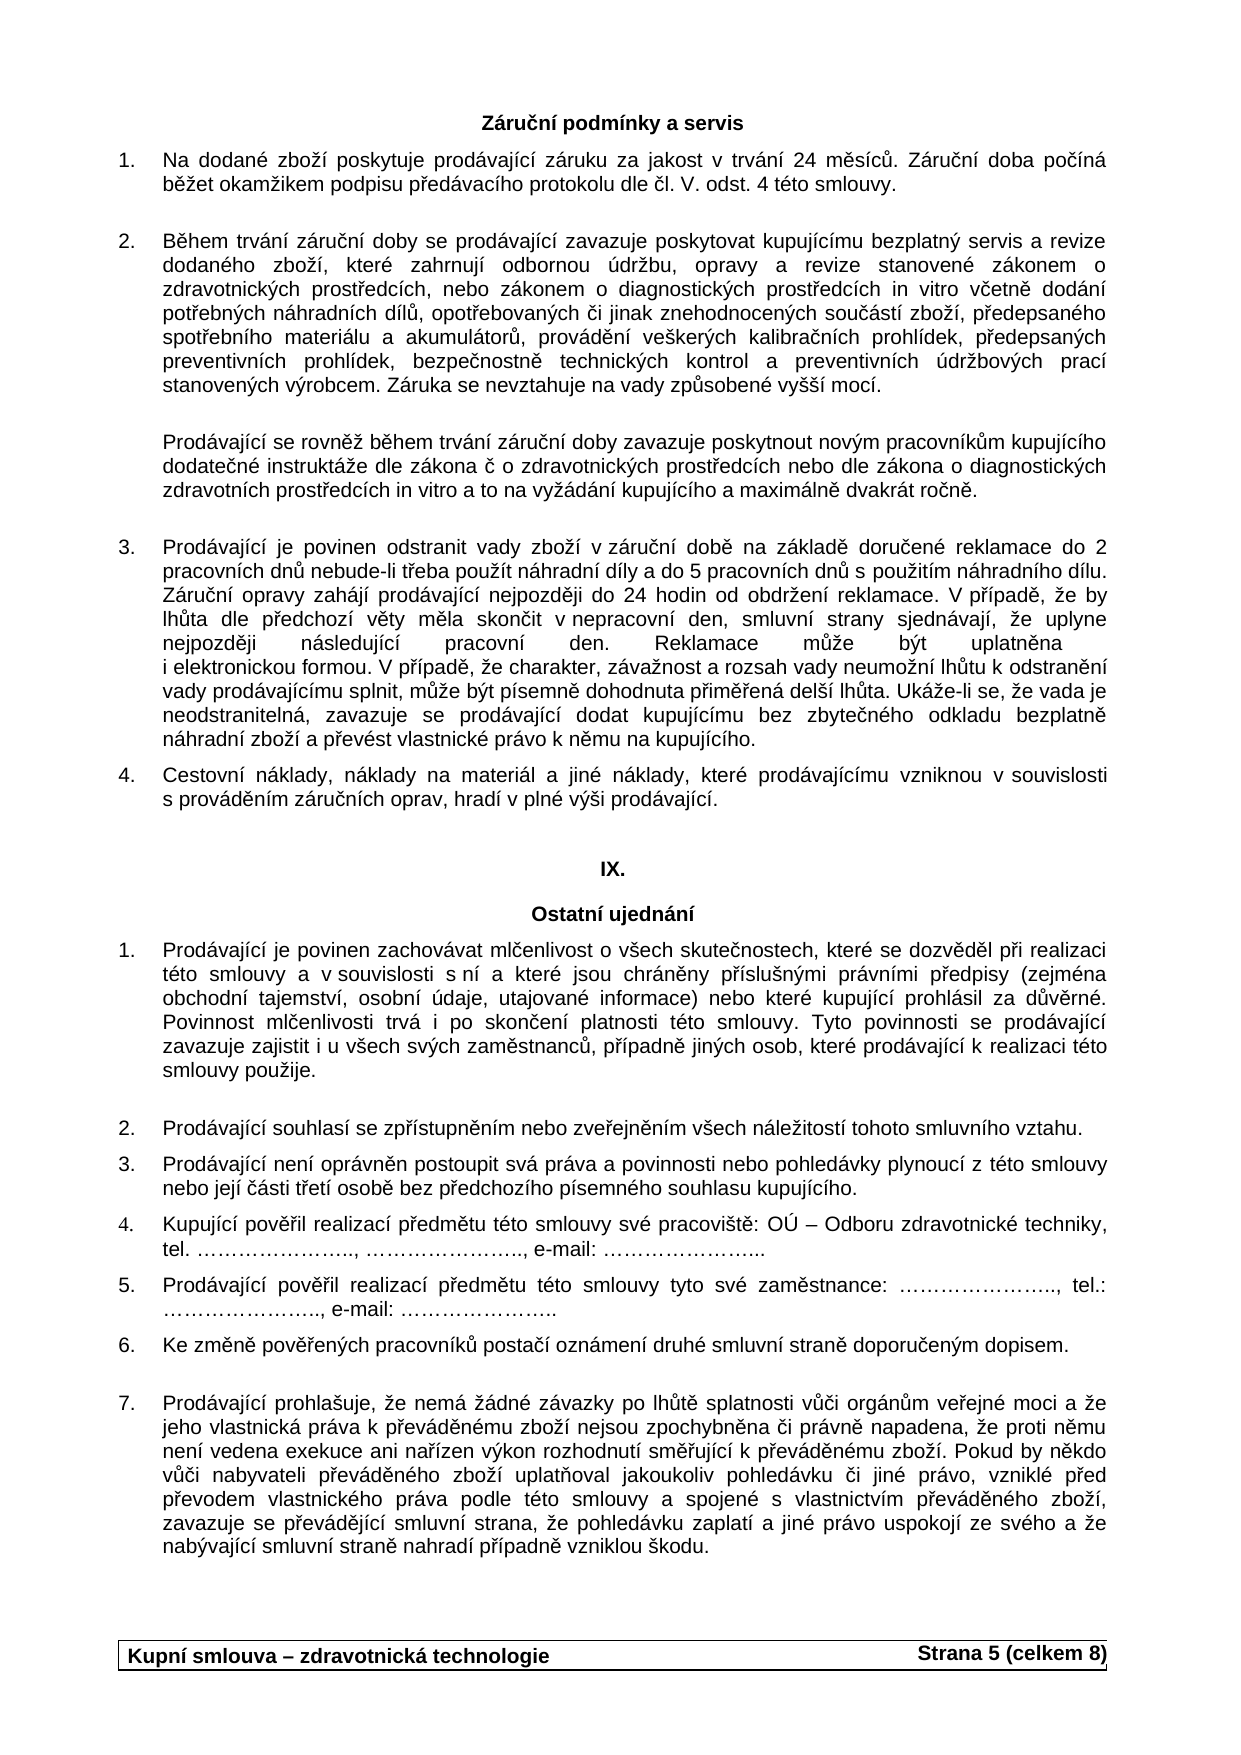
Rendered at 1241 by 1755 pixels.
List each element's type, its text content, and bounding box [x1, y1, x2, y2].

list Prodávající prohlašuje, že nemá žádné závazky po lhůtě splatnosti vůči orgánům veřejné moci a že jeho vlastnická práva k převáděnému zboží nejsou zpochybněna či právně napadena, že proti němu není vedena exekuce ani nařízen výkon rozhodnutí směřující k převáděnému zboží. Pokud by někdo vůči nabyvateli převáděného zboží uplatňoval jakoukoliv pohledávku či jiné právo, vzniklé před převodem vlastnického práva podle této smlouvy a spojené s vlastnictvím převáděného zboží, zavazuje se převádějící smluvní strana, že pohledávku zaplatí a jiné právo uspokojí ze svého a že nabývající smluvní straně nahradí případně vzniklou škodu. [118, 1391, 1107, 1558]
list Během trvání záruční doby se prodávající zavazuje poskytovat kupujícímu bezplatný servis a revize dodaného zboží, které zahrnují odbornou údržbu, opravy a revize stanovené zákonem o zdravotnických prostředcích, nebo zákonem o diagnostických prostředcích in vitro včetně dodání potřebných náhradních dílů, opotřebovaných či jinak znehodnocených součástí zboží, předepsaného spotřebního materiálu a akumulátorů, provádění veškerých kalibračních prohlídek, předepsaných preventivních prohlídek, bezpečnostně technických kontrol a preventivních údržbových prací stanovených výrobcem. Záruka se nevztahuje na vady způsobené vyšší mocí. [118, 229, 1107, 397]
list Prodávající je povinen zachovávat mlčenlivost o všech skutečnostech, které se dozvěděl při realizaci této smlouvy a v souvislosti s ní a které jsou chráněny příslušnými právními předpisy (zejména obchodní tajemství, osobní údaje, utajované informace) nebo které kupující prohlásil za důvěrné. Povinnost mlčenlivosti trvá i po skončení platnosti této smlouvy. Tyto povinnosti se prodávající zavazuje zajistit i u všech svých zaměstnanců, případně jiných osob, které prodávající k realizaci této smlouvy použije. [118, 938, 1107, 1082]
list Prodávající souhlasí se zpřístupněním nebo zveřejněním všech náležitostí tohoto smluvního vztahu. [118, 1115, 1107, 1139]
list Cestovní náklady, náklady na materiál a jiné náklady, které prodávajícímu vzniknou v souvislosti s prováděním záručních oprav, hradí v plné výši prodávající. [118, 763, 1107, 811]
list Prodávající pověřil realizací předmětu této smlouvy tyto své zaměstnance: ………………….., tel.: ………………….., e-mail: ………………….. [118, 1273, 1107, 1321]
list Kupující pověřil realizací předmětu této smlouvy své pracoviště: OÚ – Odboru zdravotnické techniky, tel. ………………….., ………………….., e-mail: …………………... [118, 1212, 1107, 1260]
text IX. [118, 857, 1107, 881]
text Ostatní ujednání [118, 902, 1107, 926]
list Prodávající je povinen odstranit vady zboží v záruční době na základě doručené reklamace do 2 pracovních dnů nebude-li třeba použít náhradní díly a do 5 pracovních dnů s použitím náhradního dílu. Záruční opravy zahájí prodávající nejpozději do 24 hodin od obdržení reklamace. V případě, že by lhůta dle předchozí věty měla skončit v nepracovní den, smluvní strany sjednávají, že uplyne nejpozději následující pracovní den. Reklamace může být uplatněna i elektronickou formou. V případě, že charakter, závažnost a rozsah vady neumožní lhůtu k odstranění vady prodávajícímu splnit, může být písemně dohodnuta přiměřená delší lhůta. Ukáže-li se, že vada je neodstranitelná, zavazuje se prodávající dodat kupujícímu bez zbytečného odkladu bezplatně náhradní zboží a převést vlastnické právo k němu na kupujícího. [118, 535, 1107, 751]
list Na dodané zboží poskytuje prodávající záruku za jakost v trvání 24 měsíců. Záruční doba počíná běžet okamžikem podpisu předávacího protokolu dle čl. V. odst. 4 této smlouvy. [118, 148, 1107, 196]
list Prodávající není oprávněn postoupit svá práva a povinnosti nebo pohledávky plynoucí z této smlouvy nebo její části třetí osobě bez předchozího písemného souhlasu kupujícího. [118, 1152, 1107, 1200]
subtitle Záruční podmínky a servis [118, 111, 1107, 135]
list Ke změně pověřených pracovníků postačí oznámení druhé smluvní straně doporučeným dopisem. [118, 1333, 1107, 1357]
text Prodávající se rovněž během trvání záruční doby zavazuje poskytnout novým pracovníkům kupujícího dodatečné instruktáže dle zákona č o zdravotnických prostředcích nebo dle zákona o diagnostických zdravotních prostředcích in vitro a to na vyžádání kupujícího a maximálně dvakrát ročně. [162, 430, 1107, 502]
